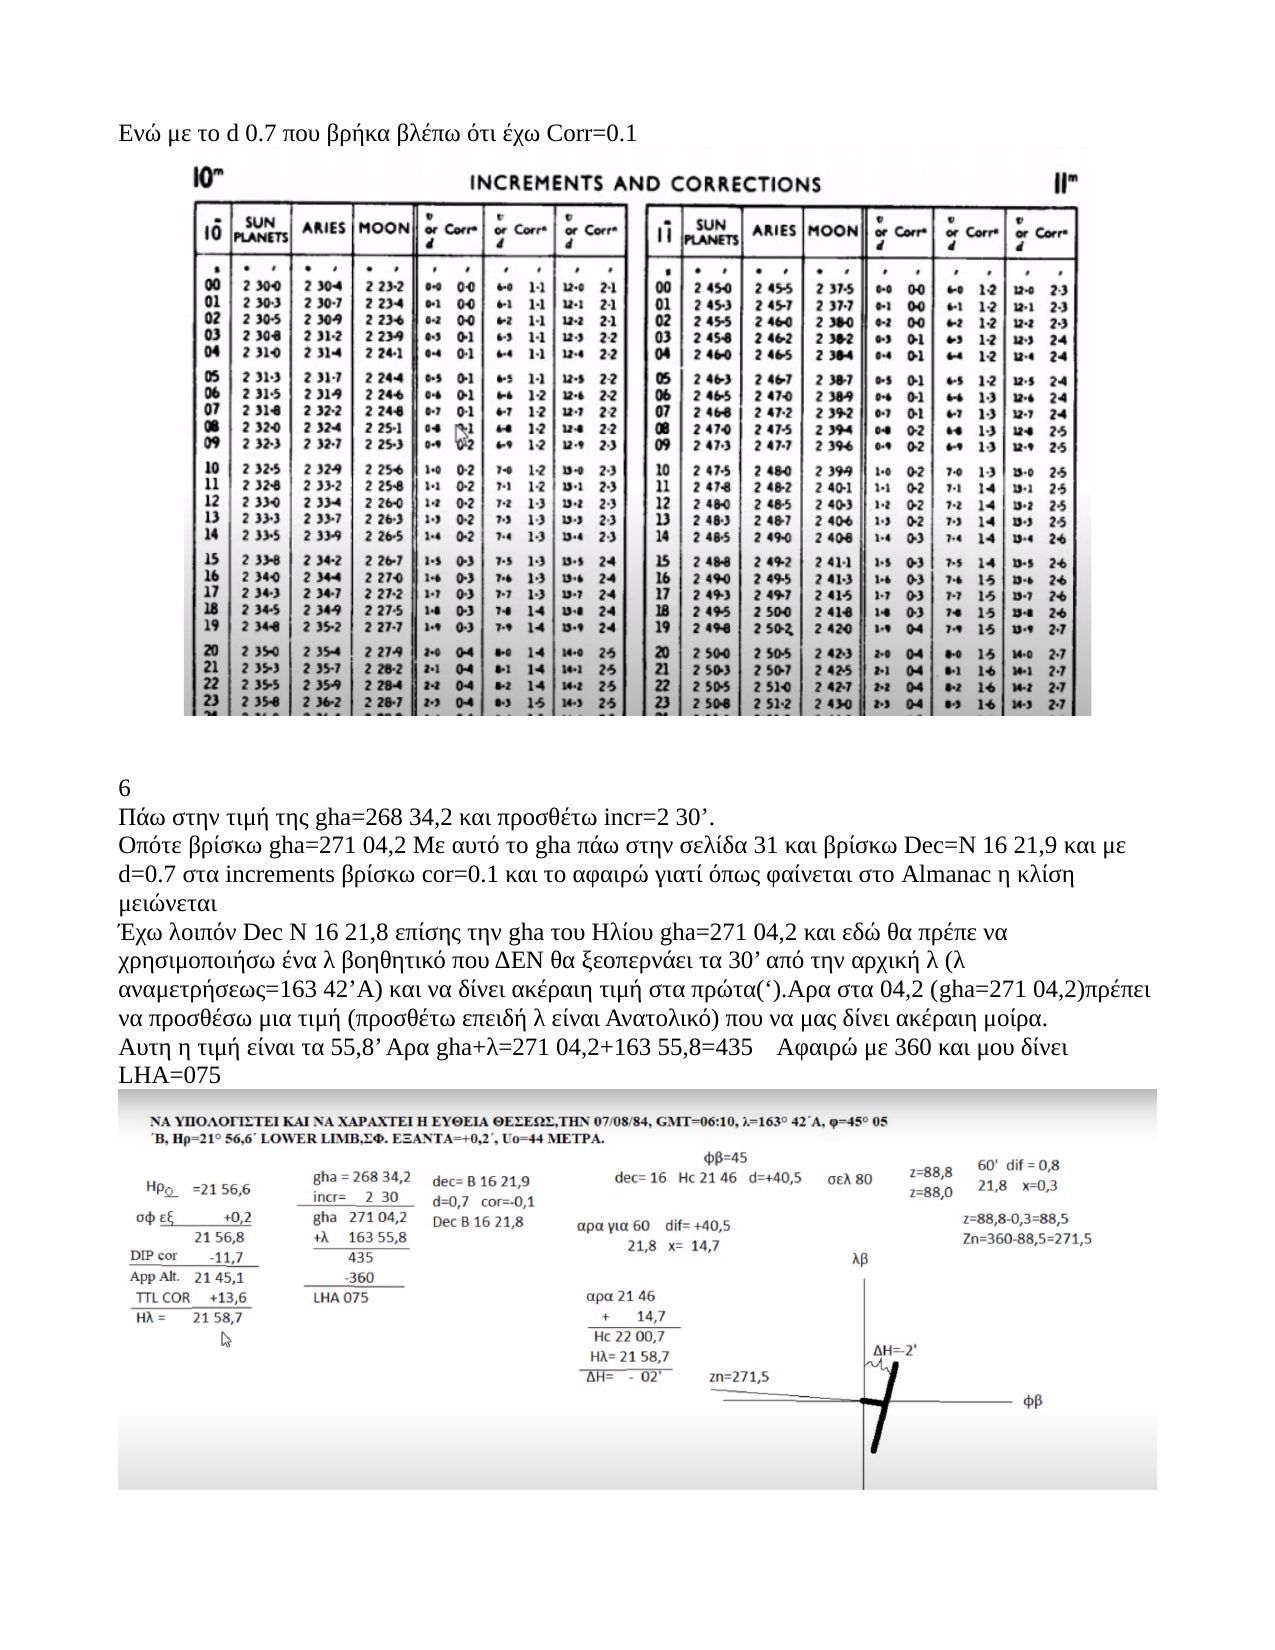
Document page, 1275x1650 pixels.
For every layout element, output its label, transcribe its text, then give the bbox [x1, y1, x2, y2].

text Έχω λοιπόν Dec N 16 21,8 επίσης την gha του Ηλίου gha=271 04,2 και εδώ θα πρέπε να χρησιμοποιήσω ένα λ βοηθητικό που ΔΕΝ θα ξεοπερνάει τα 30’ από την αρχική λ (λ αναμετρήσεως=163 42’Α) και να δίνει ακέραιη τιμή στα πρώτα(‘).Αρα στα 04,2 (gha=271 04,2)πρέπει να προσθέσω μια τιμή (προσθέτω επειδή λ είναι Ανατολικό) που να μας δίνει ακέραιη μοίρα. [118, 917, 1157, 1032]
picture [183, 146, 1092, 716]
text Ενώ με το d 0.7 που βρήκα βλέπω ότι έχω Corr=0.1 [118, 118, 1157, 147]
picture [118, 1089, 1157, 1490]
text 6 [118, 773, 1157, 802]
text Αυτη η τιμή είναι τα 55,8’ Αρα gha+λ=271 04,2+163 55,8=435 Αφαιρώ με 360 και μου δίνει LHA=075 [118, 1032, 1157, 1089]
text Πάω στην τιμή της gha=268 34,2 και προσθέτω incr=2 30’. [118, 802, 1157, 831]
text Οπότε βρίσκω gha=271 04,2 Με αυτό το gha πάω στην σελίδα 31 και βρίσκω Dec=N 16 21,9 και με d=0.7 στα increments βρίσκω cor=0.1 και το αφαιρώ γιατί όπως φαίνεται στο Almanac η κλίση μειώνεται [118, 831, 1157, 917]
